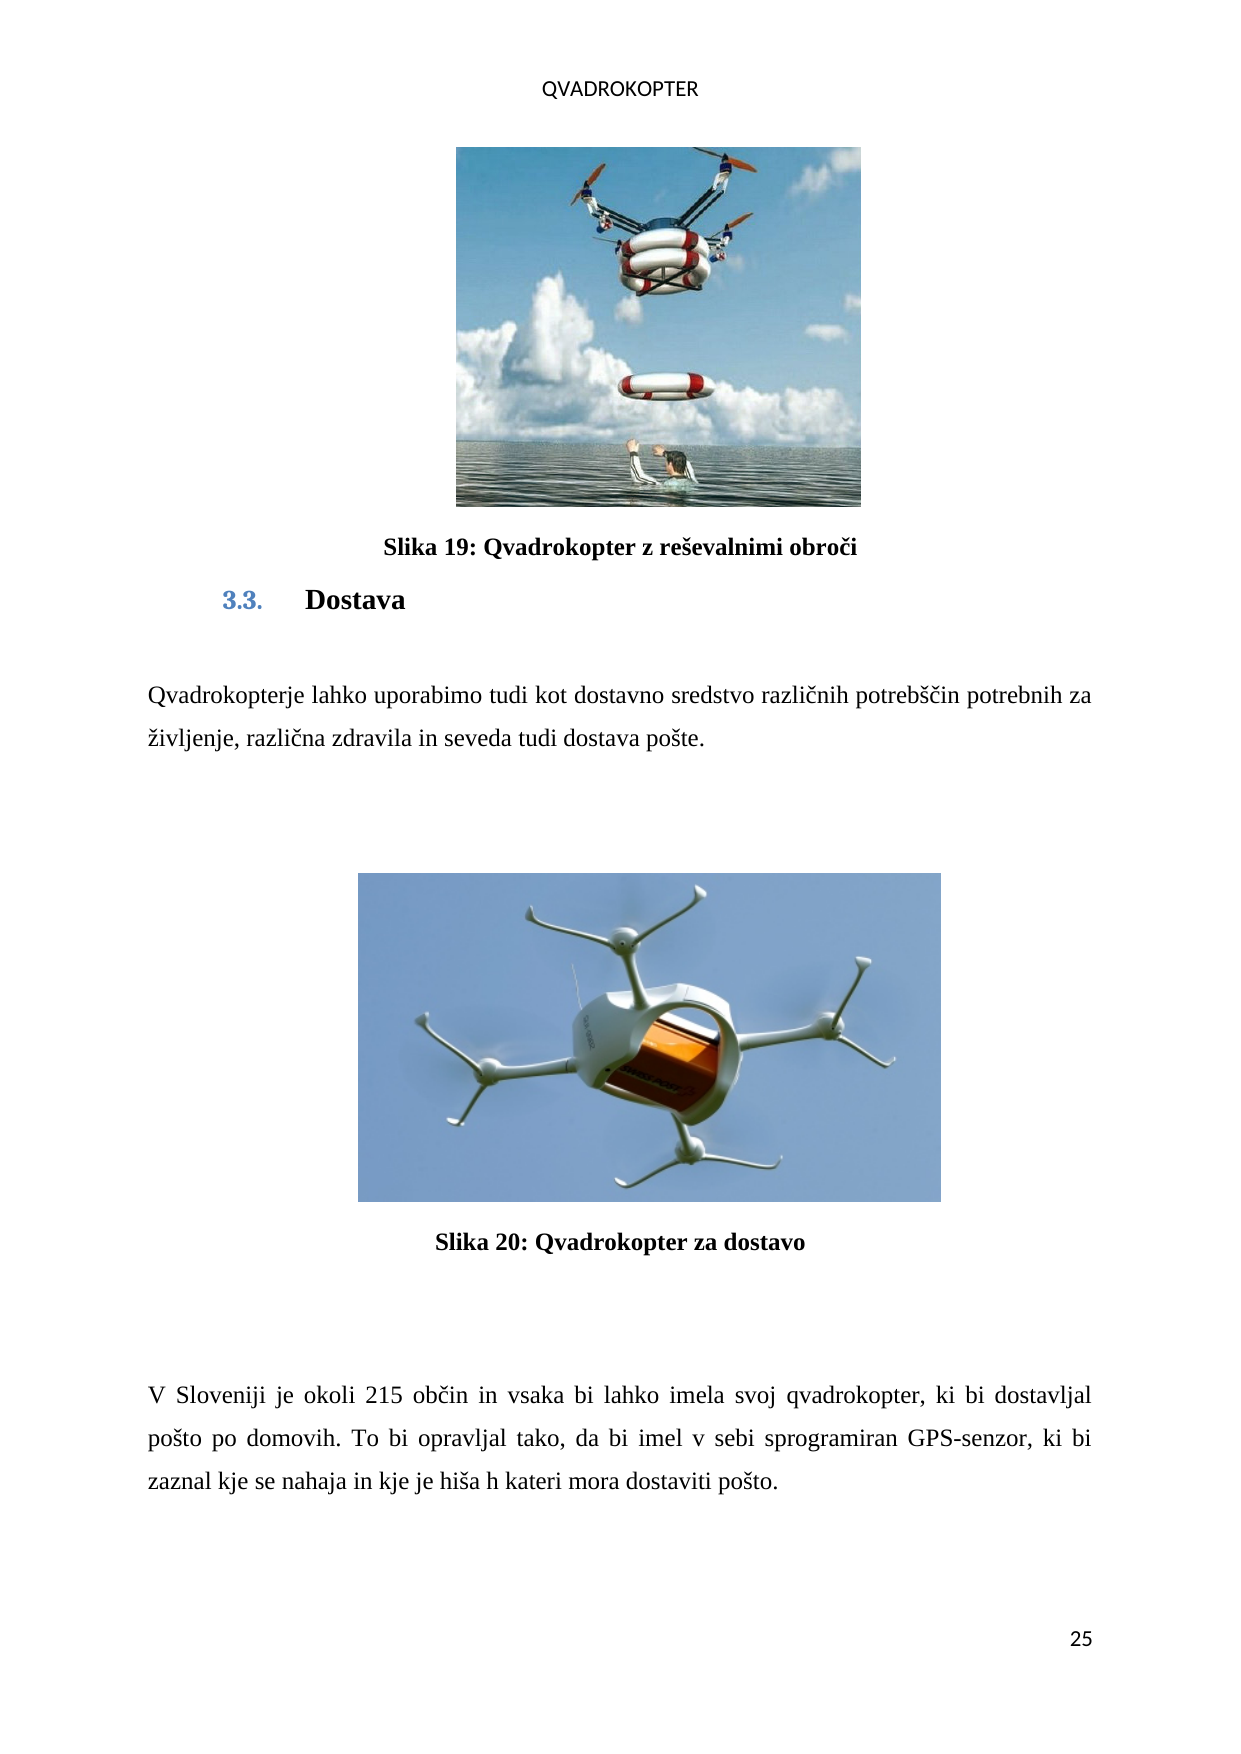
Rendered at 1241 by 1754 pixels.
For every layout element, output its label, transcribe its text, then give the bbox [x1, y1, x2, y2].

subtitle Dostava [223, 582, 1093, 616]
text Qvadrokopterje lahko uporabimo tudi kot dostavno sredstvo različnih potrebščin potrebnih za življenje, različna zdravila in seveda tudi dostava pošte. [148, 680, 1093, 752]
picture [456, 147, 861, 507]
text Slika 19: Qvadrokopter z reševalnimi obroči [148, 532, 1093, 561]
text Slika 20: Qvadrokopter za dostavo [148, 1227, 1093, 1256]
picture [358, 873, 941, 1202]
text V Sloveniji je okoli 215 občin in vsaka bi lahko imela svoj qvadrokopter, ki bi dostavljal pošto po domovih. To bi opravljal tako, da bi imel v sebi sprogramiran GPS-senzor, ki bi zaznal kje se nahaja in kje je hiša h kateri mora dostaviti pošto. [148, 1380, 1093, 1495]
